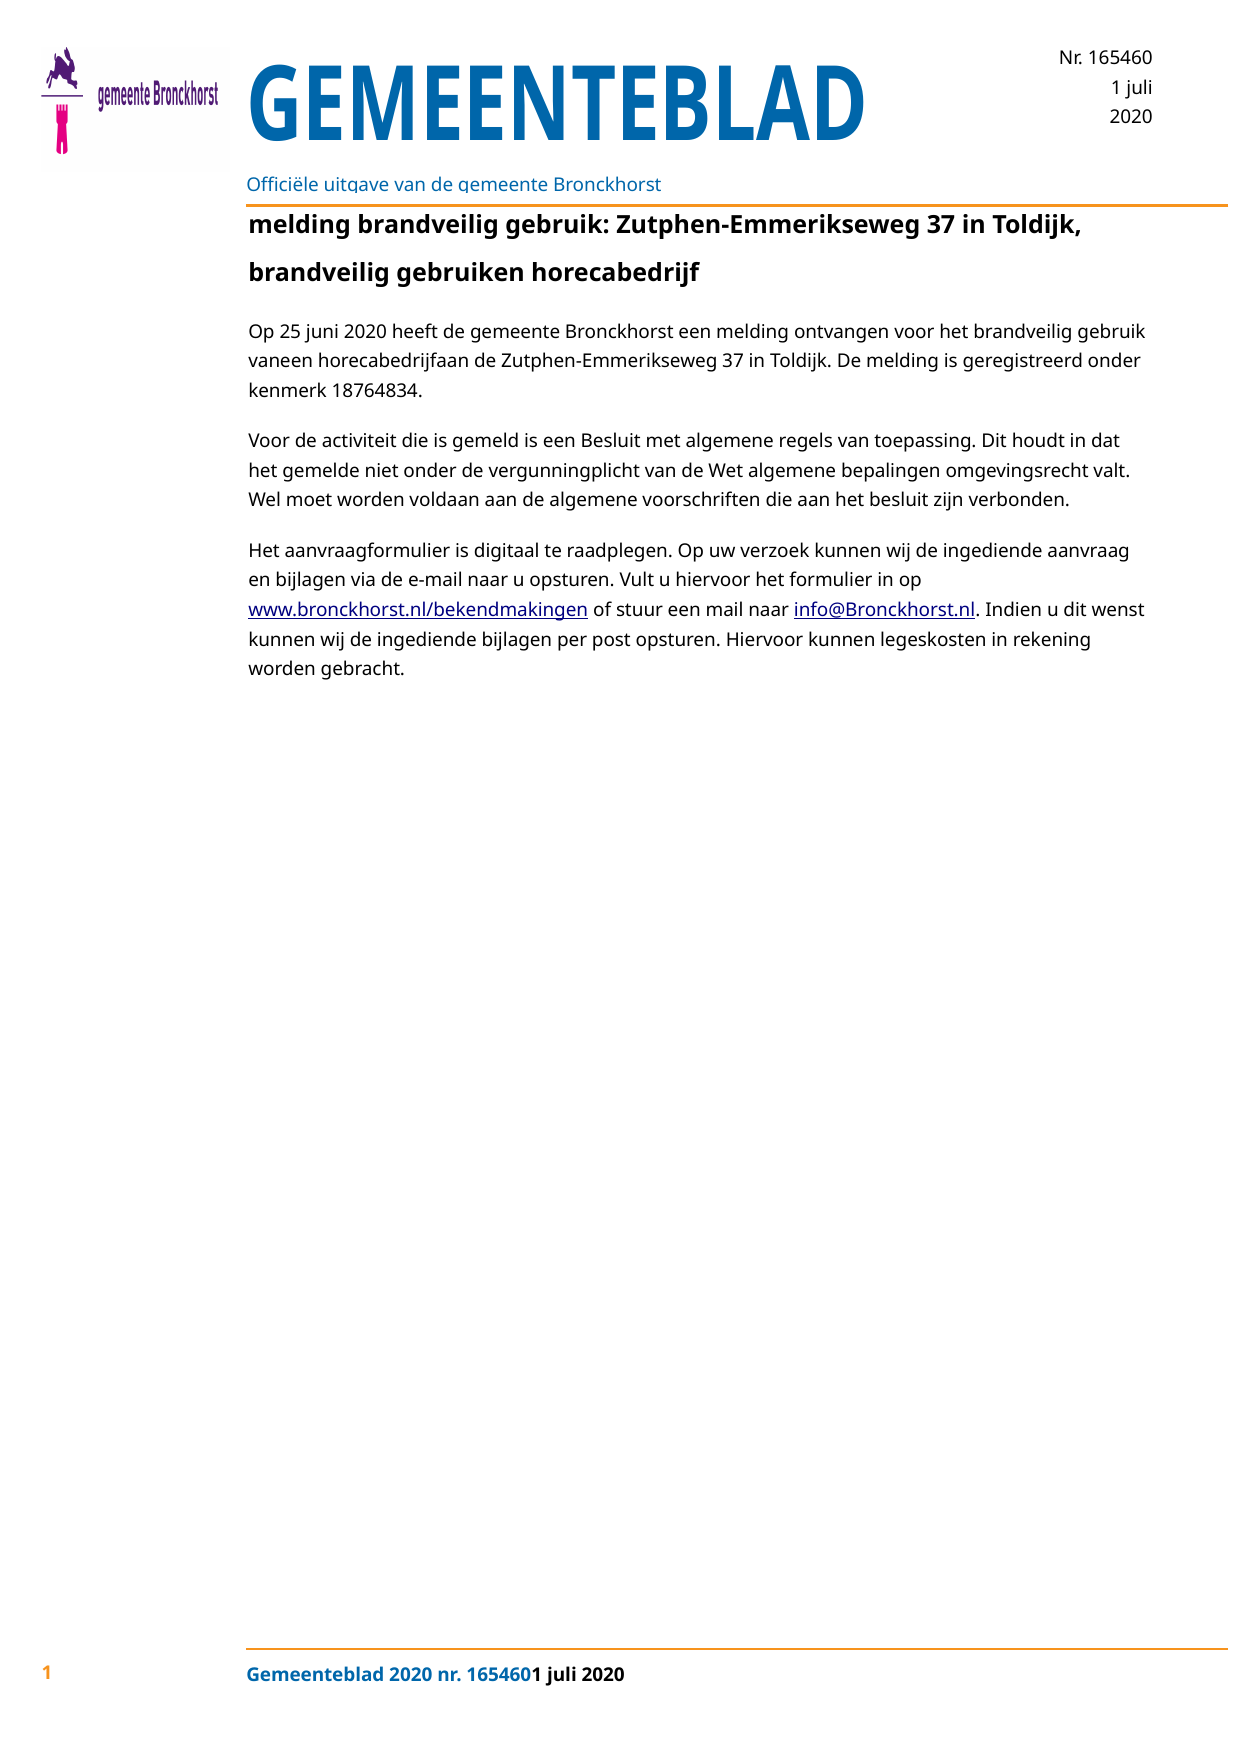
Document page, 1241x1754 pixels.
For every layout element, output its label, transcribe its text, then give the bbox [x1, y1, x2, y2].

picture [41, 47, 231, 172]
text Het aanvraagformulier is digitaal te raadplegen. Op uw verzoek kunnen wij de ingediende aanvraag en bijlagen via de e-mail naar u opsturen. Vult u hiervoor het formulier in op www.bronckhorst.nl/bekendmakingen of stuur een mail naar info@Bronckhorst.nl. Indien u dit wenst kunnen wij de ingediende bijlagen per post opsturen. Hiervoor kunnen legeskosten in rekening worden gebracht. [248, 537, 1152, 681]
text melding brandveilig gebruik: Zutphen-Emmerikseweg 37 in Toldijk, brandveilig gebruiken horecabedrijf [248, 207, 1152, 288]
text Op 25 juni 2020 heeft de gemeente Bronckhorst een melding ontvangen voor het brandveilig gebruik vaneen horecabedrijfaan de Zutphen-Emmerikseweg 37 in Toldijk. De melding is geregistreerd onder kenmerk 18764834. [248, 318, 1152, 403]
text Voor de activiteit die is gemeld is een Besluit met algemene regels van toepassing. Dit houdt in dat het gemelde niet onder de vergunningplicht van de Wet algemene bepalingen omgevingsrecht valt. Wel moet worden voldaan aan de algemene voorschriften die aan het besluit zijn verbonden. [248, 427, 1152, 512]
